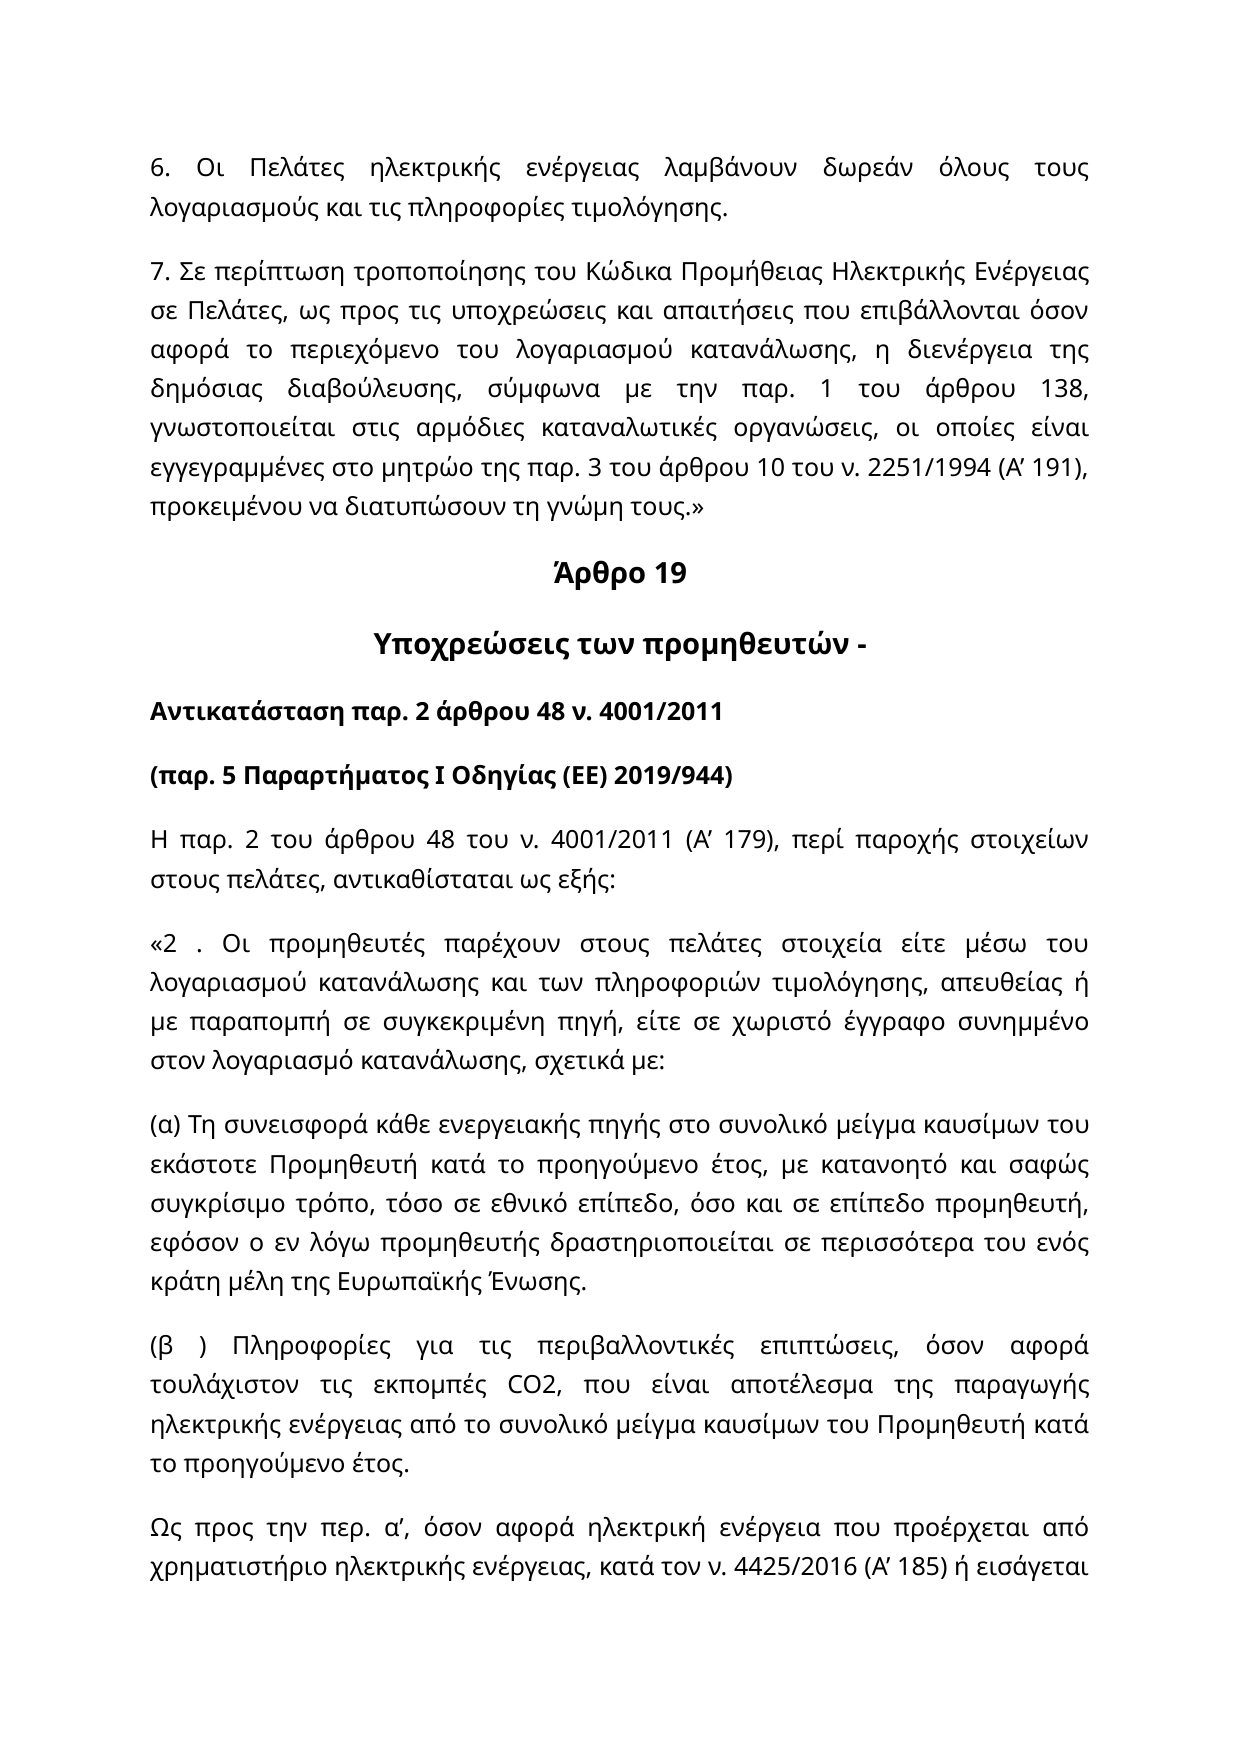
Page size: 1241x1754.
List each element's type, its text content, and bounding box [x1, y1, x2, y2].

text 6. Οι Πελάτες ηλεκτρικής ενέργειας λαμβάνουν δωρεάν όλους τους λογαριασμούς και τις πληροφορίες τιμολόγησης. [150, 150, 1090, 223]
text Αντικατάσταση παρ. 2 άρθρου 48 ν. 4001/2011 [150, 694, 1090, 728]
text (β ) Πληροφορίες για τις περιβαλλοντικές επιπτώσεις, όσον αφορά τουλάχιστον τις εκπομπές CO2, που είναι αποτέλεσμα της παραγωγής ηλεκτρικής ενέργειας από το συνολικό μείγμα καυσίμων του Προμηθευτή κατά το προηγούμενο έτος. [150, 1328, 1090, 1479]
text 7. Σε περίπτωση τροποποίησης του Κώδικα Προμήθειας Ηλεκτρικής Ενέργειας σε Πελάτες, ως προς τις υποχρεώσεις και απαιτήσεις που επιβάλλονται όσον αφορά το περιεχόμενο του λογαριασμού κατανάλωσης, η διενέργεια της δημόσιας διαβούλευσης, σύμφωνα με την παρ. 1 του άρθρου 138, γνωστοποιείται στις αρμόδιες καταναλωτικές οργανώσεις, οι οποίες είναι εγγεγραμμένες στο μητρώο της παρ. 3 του άρθρου 10 του ν. 2251/1994 (Α’ 191), προκειμένου να διατυπώσουν τη γνώμη τους.» [150, 253, 1090, 522]
text (παρ. 5 Παραρτήματος Ι Οδηγίας (ΕΕ) 2019/944) [150, 758, 1090, 792]
text (α) Τη συνεισφορά κάθε ενεργειακής πηγής στο συνολικό μείγμα καυσίμων του εκάστοτε Προμηθευτή κατά το προηγούμενο έτος, με κατανοητό και σαφώς συγκρίσιμο τρόπο, τόσο σε εθνικό επίπεδο, όσο και σε επίπεδο προμηθευτή, εφόσον ο εν λόγω προμηθευτής δραστηριοποιείται σε περισσότερα του ενός κράτη μέλη της Ευρωπαϊκής Ένωσης. [150, 1107, 1090, 1298]
text «2 . Οι προμηθευτές παρέχουν στους πελάτες στοιχεία είτε μέσω του λογαριασμού κατανάλωσης και των πληροφοριών τιμολόγησης, απευθείας ή με παραπομπή σε συγκεκριμένη πηγή, είτε σε χωριστό έγγραφο συνημμένο στον λογαριασμό κατανάλωσης, σχετικά με: [150, 925, 1090, 1077]
subtitle Άρθρο 19 [150, 552, 1090, 592]
subtitle Υποχρεώσεις των προμηθευτών - [150, 623, 1090, 663]
text Η παρ. 2 του άρθρου 48 του ν. 4001/2011 (Α’ 179), περί παροχής στοιχείων στους πελάτες, αντικαθίσταται ως εξής: [150, 822, 1090, 895]
text Ως προς την περ. α’, όσον αφορά ηλεκτρική ενέργεια που προέρχεται από χρηματιστήριο ηλεκτρικής ενέργειας, κατά τον ν. 4425/2016 (Α’ 185) ή εισάγεται [150, 1509, 1090, 1583]
